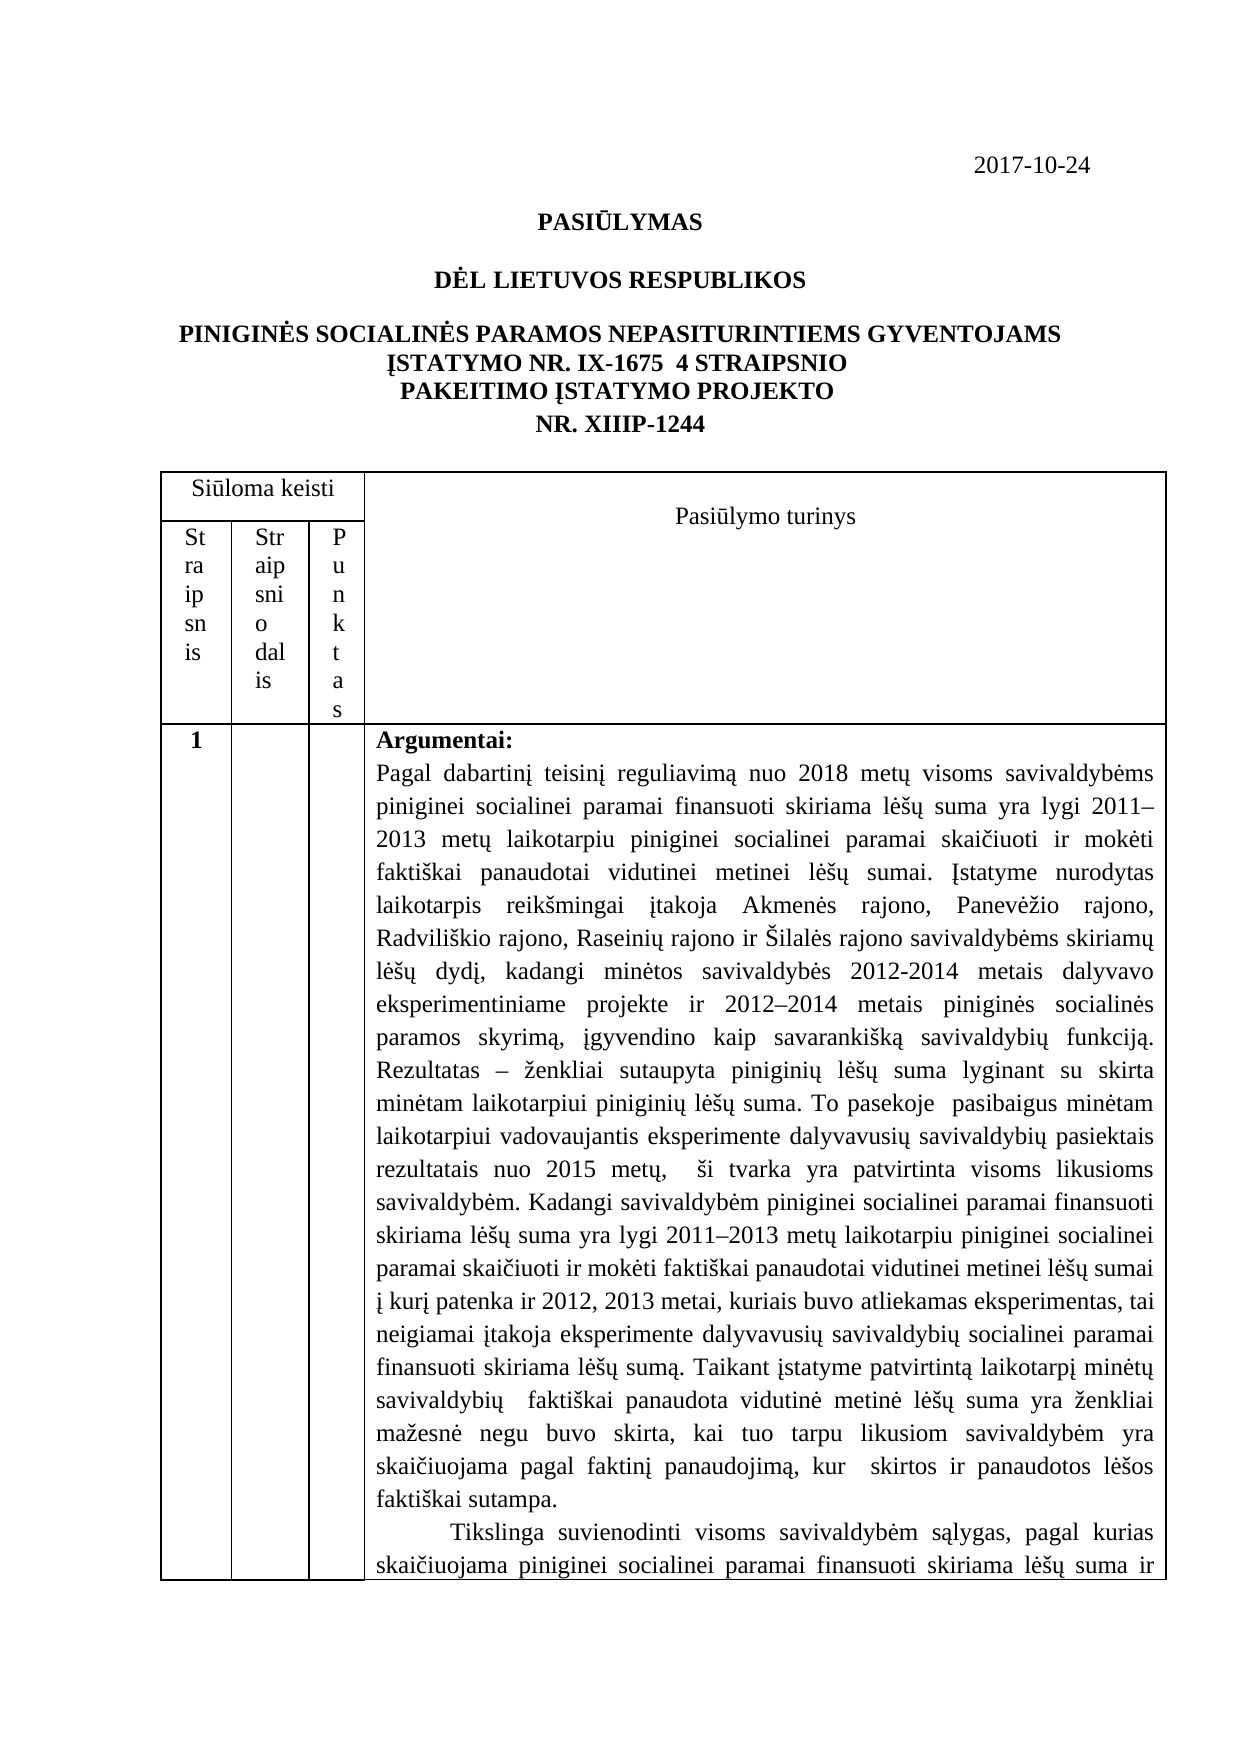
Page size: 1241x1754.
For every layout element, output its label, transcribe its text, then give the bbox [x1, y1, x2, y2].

text Nr. XIIIP-1244 [150, 409, 1090, 438]
text 2017-10-24 [150, 150, 1090, 179]
text PASIŪLYMAS [150, 207, 1090, 236]
table_cell [232, 725, 308, 1579]
table_cell Punktas [310, 522, 364, 723]
table_cell 1 [162, 725, 231, 1579]
table_header Pasiūlymo turinys [365, 473, 1165, 723]
text PINIGINĖS SOCIALINĖS PARAMOS NEPASITURINTIEMS GYVENTOJAMS ĮSTATYMO NR. IX-1675 4 STRAIPSNIO [150, 319, 1090, 376]
table_cell Straipsnis [162, 522, 231, 723]
table_cell Argumentai: Pagal dabartinį teisinį reguliavimą nuo 2018 metų visoms savivaldybėms piniginei socialinei paramai finansuoti skiriama lėšų suma yra lygi 2011–2013 metų laikotarpiu piniginei socialinei paramai skaičiuoti ir mokėti faktiškai panaudotai vidutinei metinei lėšų sumai. Įstatyme nurodytas laikotarpis reikšmingai įtakoja Akmenės rajono, Panevėžio rajono, Radviliškio rajono, Raseinių rajono ir Šilalės rajono savivaldybėms skiriamų lėšų dydį, kadangi minėtos savivaldybės 2012-2014 metais dalyvavo eksperimentiniame projekte ir 2012–2014 metais piniginės socialinės paramos skyrimą, įgyvendino kaip savarankišką savivaldybių funkciją. Rezultatas – ženkliai sutaupyta piniginių lėšų suma lyginant su skirta minėtam laikotarpiui piniginių lėšų suma. To pasekoje pasibaigus minėtam laikotarpiui vadovaujantis eksperimente dalyvavusių savivaldybių pasiektais rezultatais nuo 2015 metų, ši tvarka yra patvirtinta visoms likusioms savivaldybėm. Kadangi savivaldybėm piniginei socialinei paramai finansuoti skiriama lėšų suma yra lygi 2011–2013 metų laikotarpiu piniginei socialinei paramai skaičiuoti ir mokėti faktiškai panaudotai vidutinei metinei lėšų sumai į kurį patenka ir 2012, 2013 metai, kuriais buvo atliekamas eksperimentas, tai neigiamai įtakoja eksperimente dalyvavusių savivaldybių socialinei paramai finansuoti skiriama lėšų sumą. Taikant įstatyme patvirtintą laikotarpį minėtų savivaldybių faktiškai panaudota vidutinė metinė lėšų suma yra ženkliai mažesnė negu buvo skirta, kai tuo tarpu likusiom savivaldybėm yra skaičiuojama pagal faktinį panaudojimą, kur skirtos ir panaudotos lėšos faktiškai sutampa. Tikslinga suvienodinti visoms savivaldybėm sąlygas, pagal kurias skaičiuojama piniginei socialinei paramai finansuoti skiriama lėšų suma ir [365, 725, 1165, 1579]
text DĖL LIETUVOS RESPUBLIKOS [150, 265, 1090, 294]
table_cell [310, 725, 364, 1579]
table_header Siūloma keisti [162, 473, 364, 520]
text PAKEITIMO įstatymo projekto [150, 376, 1090, 405]
table_cell Straipsnio dalis [232, 522, 308, 723]
